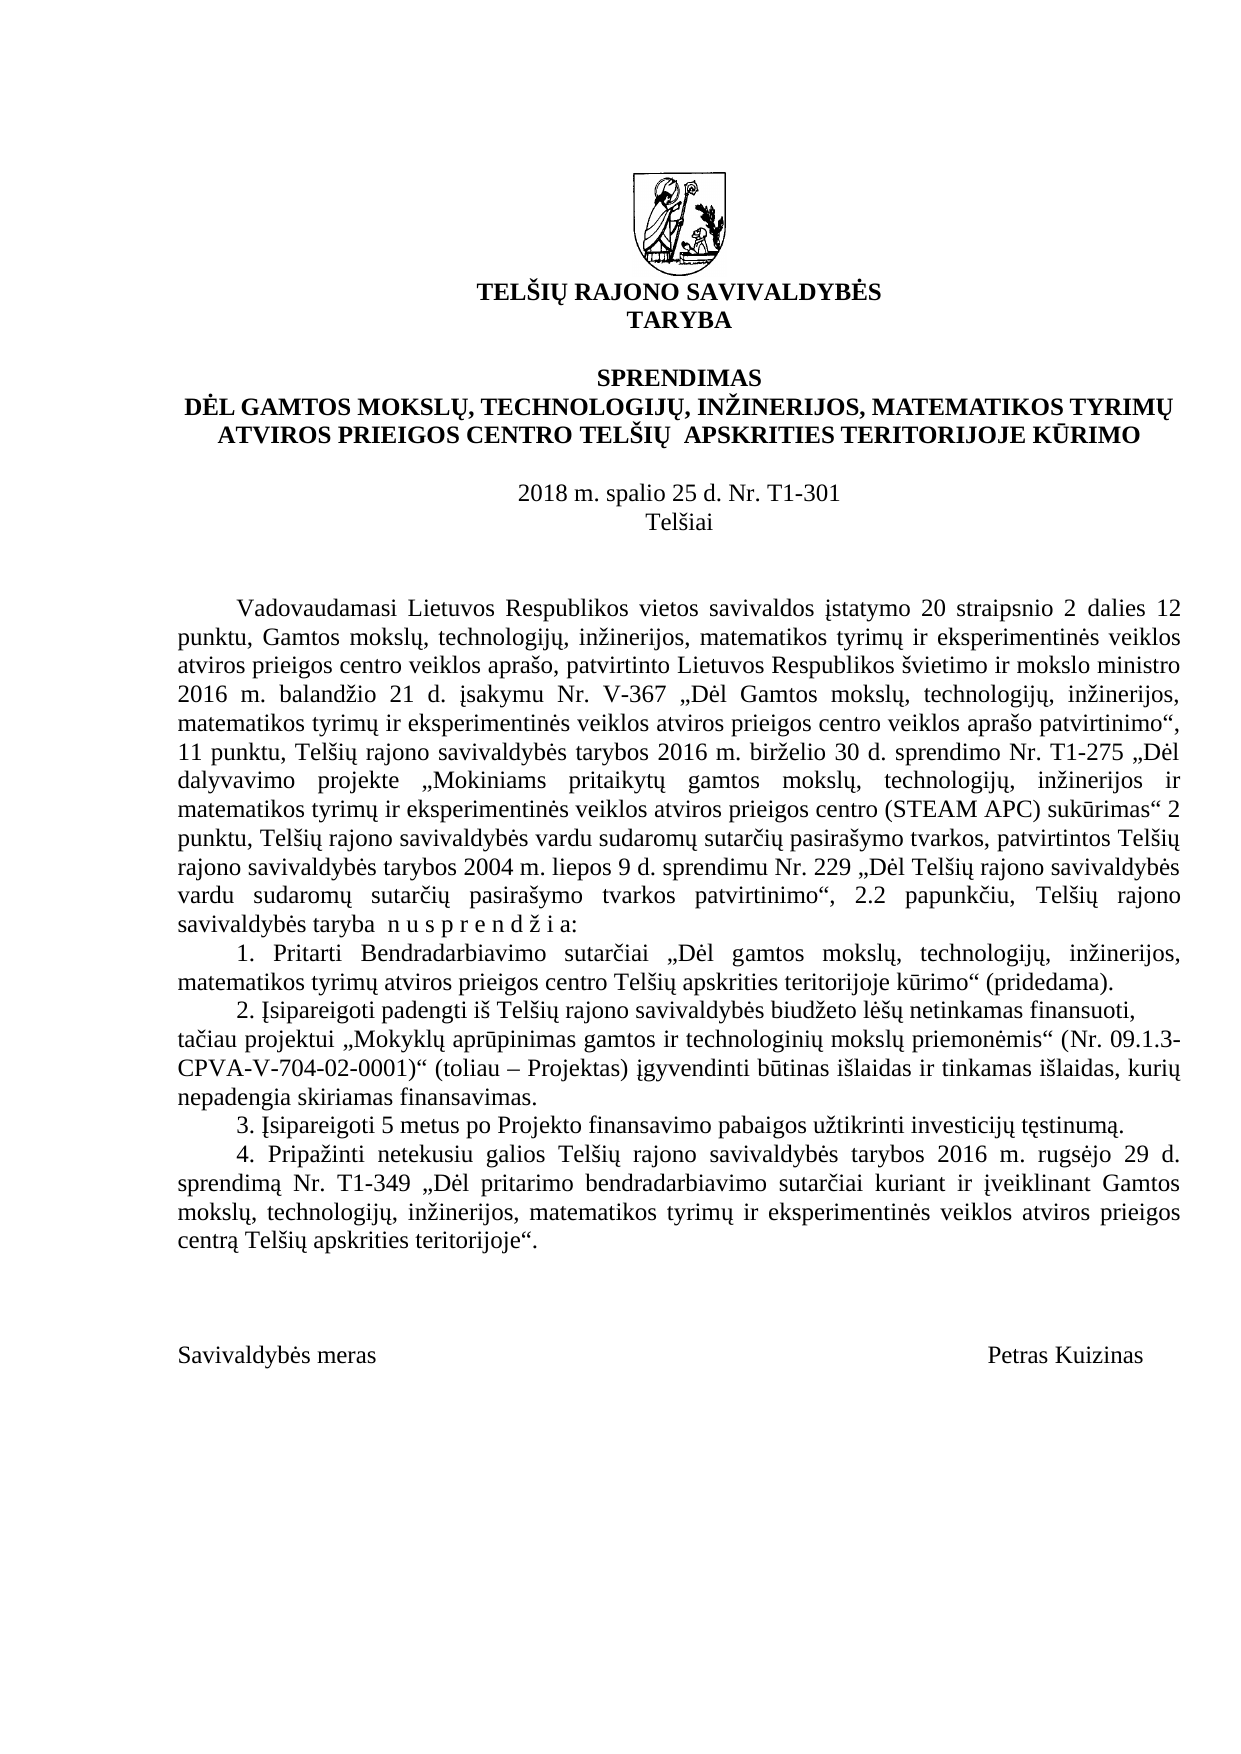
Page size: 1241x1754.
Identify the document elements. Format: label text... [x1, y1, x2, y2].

text 2. Įsipareigoti padengti iš Telšių rajono savivaldybės biudžeto lėšų netinkamas finansuoti, [177, 996, 1181, 1024]
text 2018 m. spalio 25 d. Nr. T1-301 [177, 478, 1181, 507]
text Vadovaudamasi Lietuvos Respublikos vietos savivaldos įstatymo 20 straipsnio 2 dalies 12 punktu, Gamtos mokslų, technologijų, inžinerijos, matematikos tyrimų ir eksperimentinės veiklos atviros prieigos centro veiklos aprašo, patvirtinto Lietuvos Respublikos švietimo ir mokslo ministro 2016 m. balandžio 21 d. įsakymu Nr. V-367 „Dėl Gamtos mokslų, technologijų, inžinerijos, matematikos tyrimų ir eksperimentinės veiklos atviros prieigos centro veiklos aprašo patvirtinimo“, 11 punktu, Telšių rajono savivaldybės tarybos 2016 m. birželio 30 d. sprendimo Nr. T1-275 „Dėl dalyvavimo projekte „Mokiniams pritaikytų gamtos mokslų, technologijų, inžinerijos ir matematikos tyrimų ir eksperimentinės veiklos atviros prieigos centro (STEAM APC) sukūrimas“ 2 punktu, Telšių rajono savivaldybės vardu sudaromų sutarčių pasirašymo tvarkos, patvirtintos Telšių rajono savivaldybės tarybos 2004 m. liepos 9 d. sprendimu Nr. 229 „Dėl Telšių rajono savivaldybės vardu sudaromų sutarčių pasirašymo tvarkos patvirtinimo“, 2.2 papunkčiu, Telšių rajono savivaldybės taryba n u s p r e n d ž i a: [177, 593, 1181, 938]
text TELŠIŲ RAJONO SAVIVALDYBĖS [177, 277, 1181, 306]
text SPRENDIMAS [177, 363, 1181, 392]
text TARYBA [177, 306, 1181, 334]
text 1. Pritarti Bendradarbiavimo sutarčiai „Dėl gamtos mokslų, technologijų, inžinerijos, matematikos tyrimų atviros prieigos centro Telšių apskrities teritorijoje kūrimo“ (pridedama). [177, 938, 1181, 996]
text DĖL GAMTOS MOKSLŲ, TECHNOLOGIJŲ, INŽINERIJOS, MATEMATIKOS TYRIMŲ ATVIROS PRIEIGOS CENTRO TELŠIŲ APSKRITIES TERITORIJOJE KŪRIMO [177, 392, 1181, 449]
text Telšiai [177, 507, 1181, 536]
text Savivaldybės meras Petras Kuizinas [177, 1341, 1181, 1369]
text 3. Įsipareigoti 5 metus po Projekto finansavimo pabaigos užtikrinti investicijų tęstinumą. [177, 1111, 1181, 1139]
text tačiau projektui „Mokyklų aprūpinimas gamtos ir technologinių mokslų priemonėmis“ (Nr. 09.1.3-CPVA-V-704-02-0001)“ (toliau – Projektas) įgyvendinti būtinas išlaidas ir tinkamas išlaidas, kurių nepadengia skiriamas finansavimas. [177, 1024, 1181, 1111]
text 4. Pripažinti netekusiu galios Telšių rajono savivaldybės tarybos 2016 m. rugsėjo 29 d. sprendimą Nr. T1-349 „Dėl pritarimo bendradarbiavimo sutarčiai kuriant ir įveiklinant Gamtos mokslų, technologijų, inžinerijos, matematikos tyrimų ir eksperimentinės veiklos atviros prieigos centrą Telšių apskrities teritorijoje“. [177, 1139, 1181, 1254]
